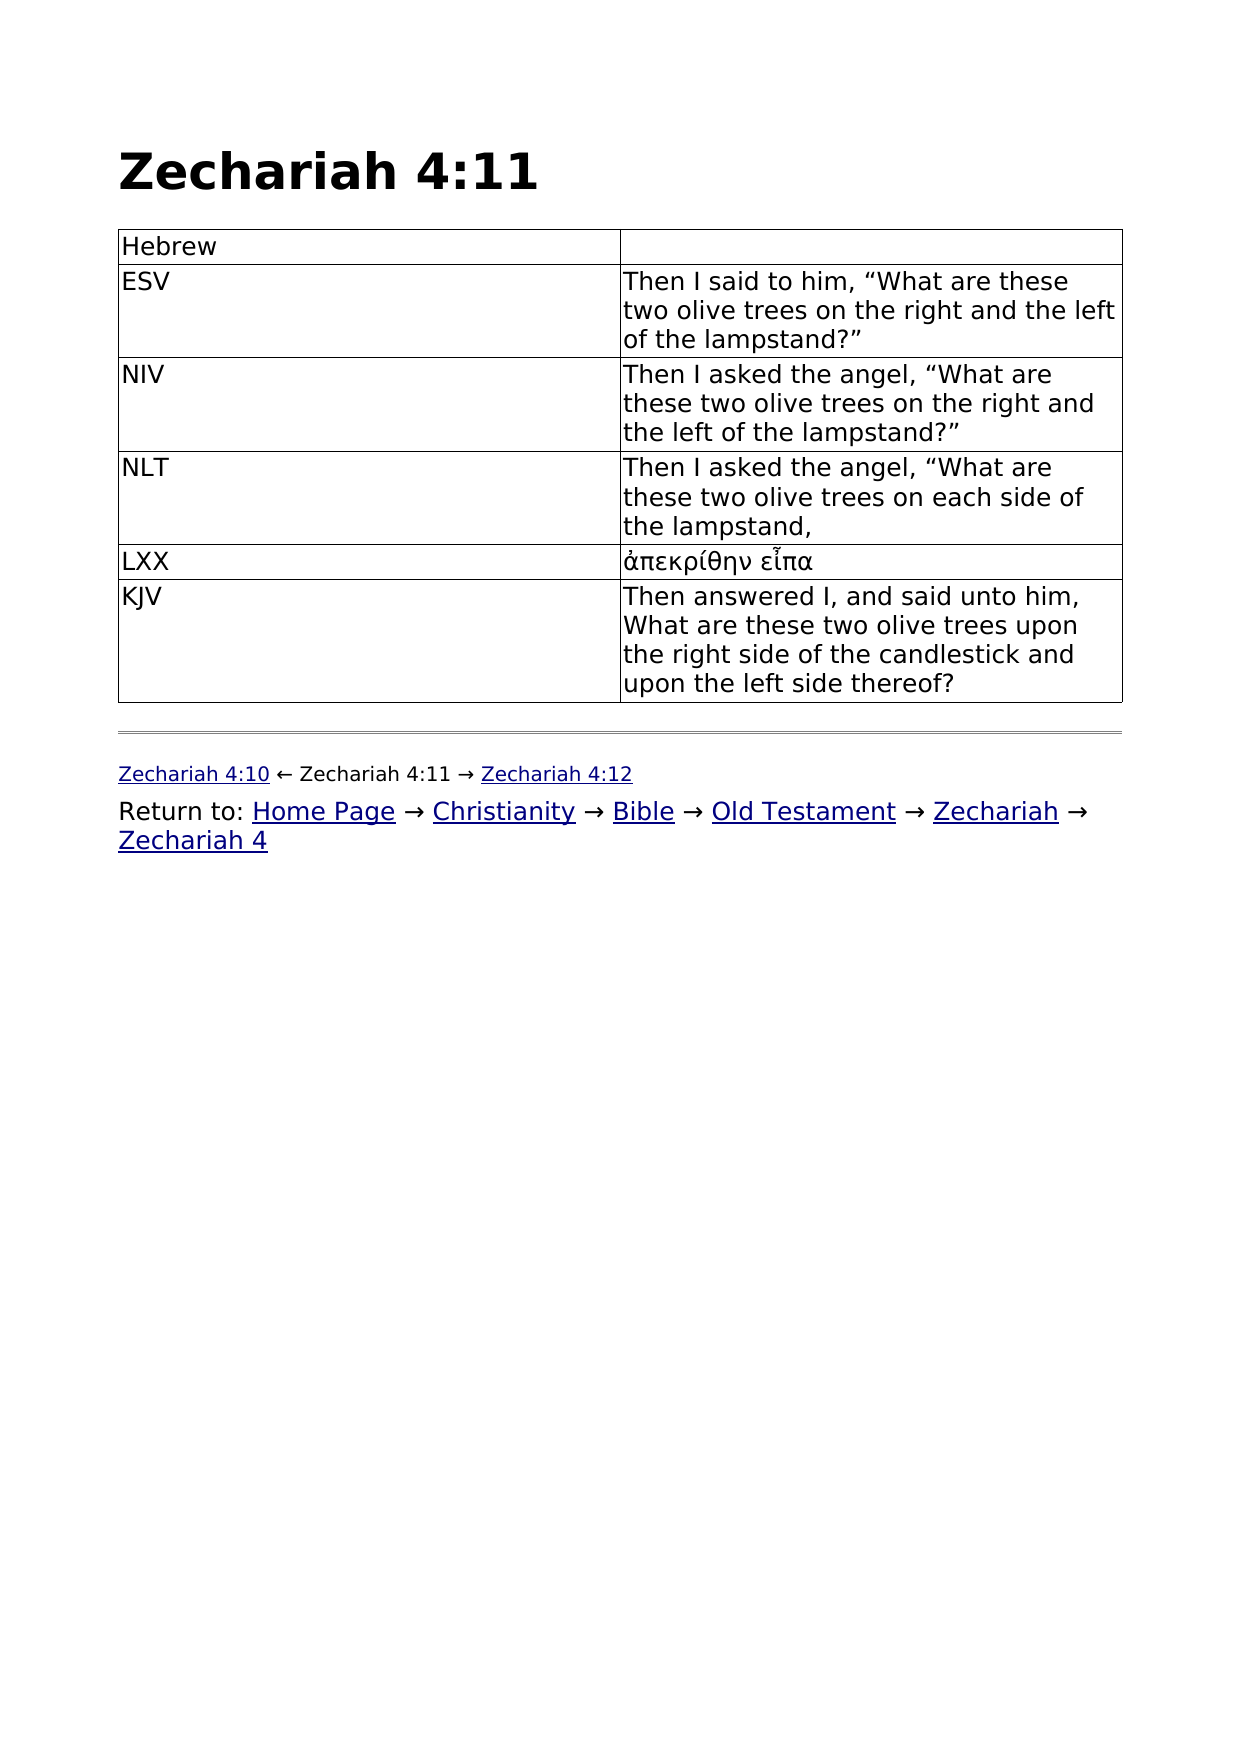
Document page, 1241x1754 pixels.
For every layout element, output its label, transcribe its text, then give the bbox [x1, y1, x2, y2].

table_cell Then I asked the angel, “What are these two olive trees on each side of the lampstand, [621, 452, 1122, 544]
table_header [621, 230, 1122, 264]
table_cell NLT [119, 452, 620, 544]
table_cell ἀπεκρίθην εἶπα [621, 545, 1122, 579]
table_header Hebrew [119, 230, 620, 264]
text Return to: Home Page → Christianity → Bible → Old Testament → Zechariah → Zechariah 4 [118, 797, 1122, 855]
text Zechariah 4:10 ← Zechariah 4:11 → Zechariah 4:12 [118, 763, 1122, 797]
table_cell LXX [119, 545, 620, 579]
table_cell ESV [119, 265, 620, 357]
table_cell KJV [119, 580, 620, 702]
table_cell Then answered I, and said unto him, What are these two olive trees upon the right side of the candlestick and upon the left side thereof? [621, 580, 1122, 702]
table_cell NIV [119, 358, 620, 451]
subtitle Zechariah 4:11 [118, 143, 1122, 201]
table_cell Then I said to him, “What are these two olive trees on the right and the left of the lampstand?” [621, 265, 1122, 357]
table_cell Then I asked the angel, “What are these two olive trees on the right and the left of the lampstand?” [621, 358, 1122, 451]
